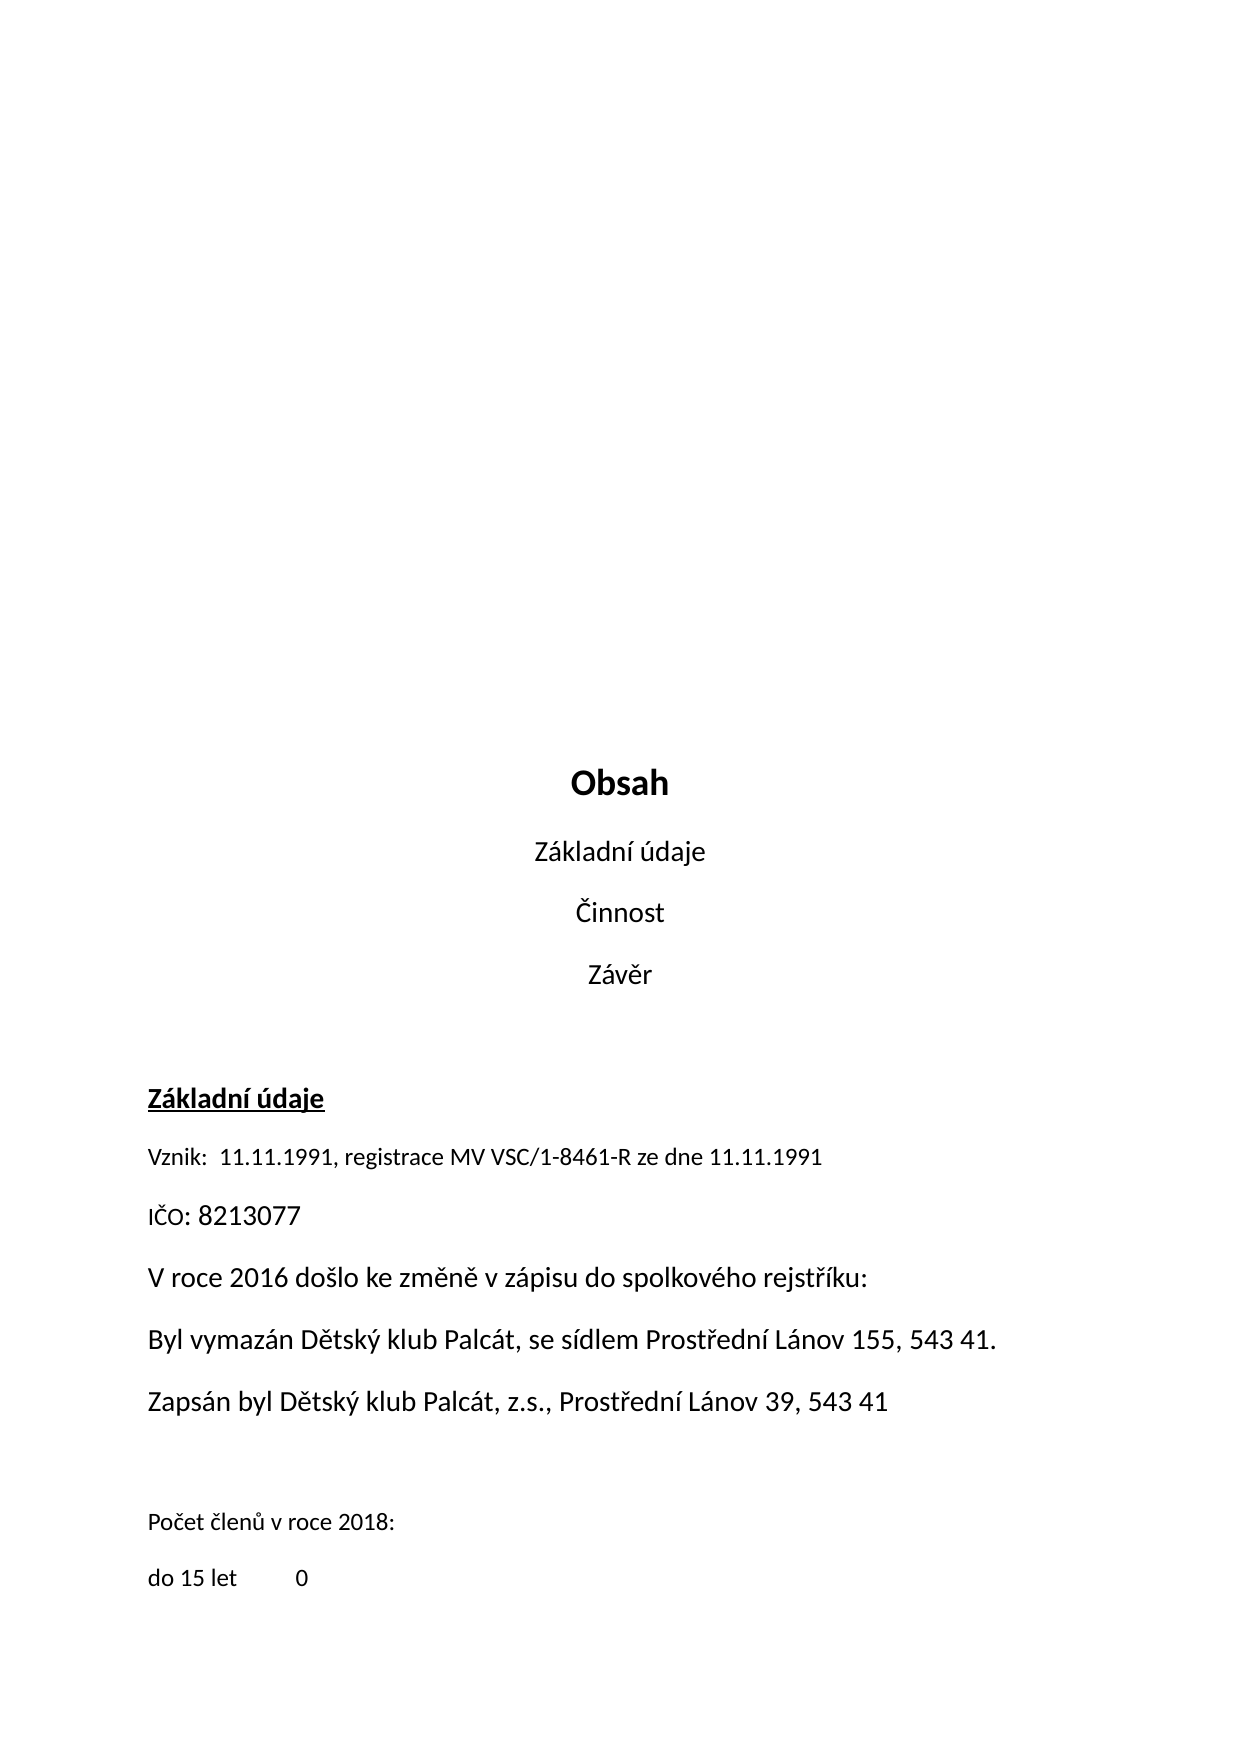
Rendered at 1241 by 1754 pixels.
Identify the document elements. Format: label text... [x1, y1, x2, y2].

text V roce 2016 došlo ke změně v zápisu do spolkového rejstříku: [148, 1259, 1093, 1295]
text Vznik: 11.11.1991, registrace MV VSC/1-8461-R ze dne 11.11.1991 [148, 1141, 1093, 1172]
text Závěr [148, 956, 1093, 992]
text IČO: 8213077 [148, 1197, 1093, 1233]
text Počet členů v roce 2018: [148, 1506, 1093, 1537]
text Činnost [148, 894, 1093, 930]
text Základní údaje [148, 833, 1093, 868]
text do 15 let 0 [148, 1562, 1093, 1592]
text Obsah [148, 759, 1093, 805]
text Byl vymazán Dětský klub Palcát, se sídlem Prostřední Lánov 155, 543 41. [148, 1321, 1093, 1356]
text Zapsán byl Dětský klub Palcát, z.s., Prostřední Lánov 39, 543 41 [148, 1383, 1093, 1418]
text Základní údaje [148, 1080, 1093, 1115]
